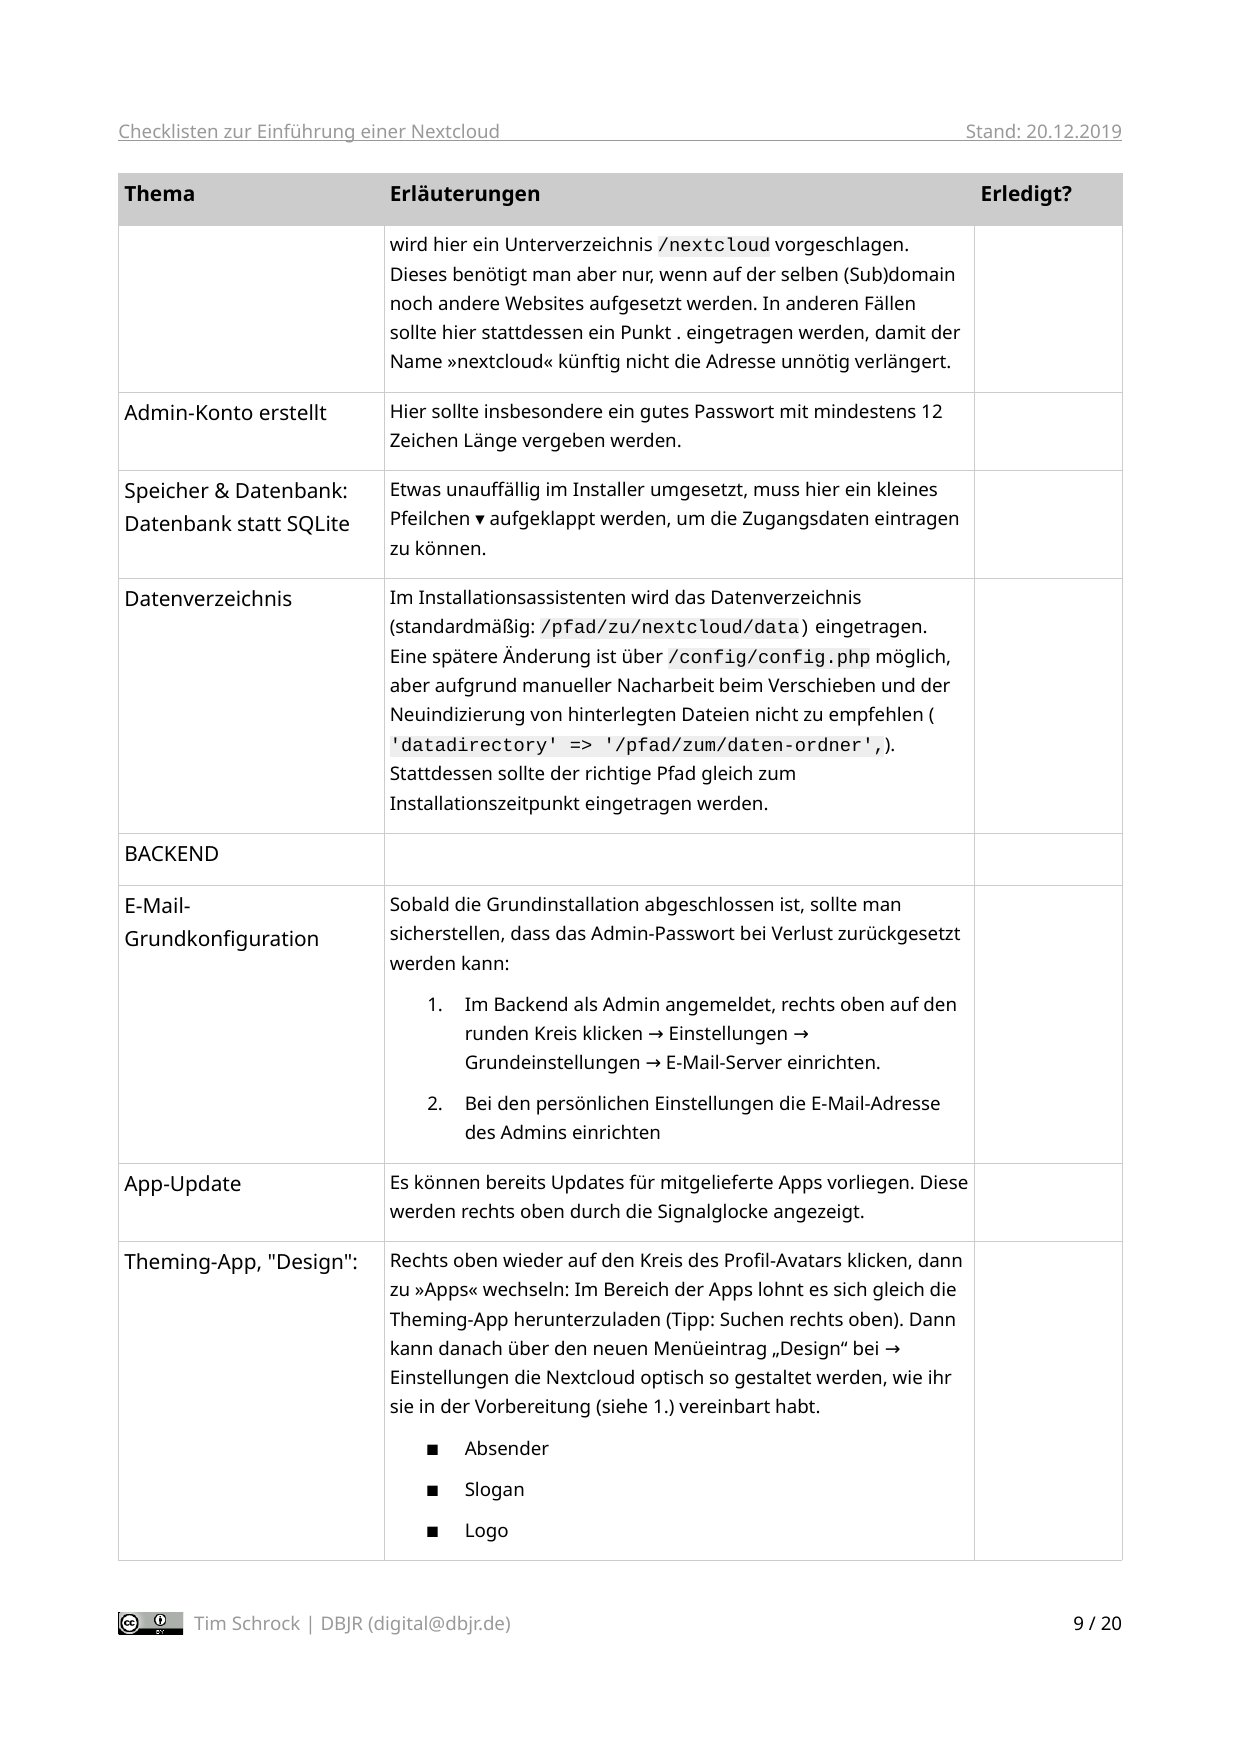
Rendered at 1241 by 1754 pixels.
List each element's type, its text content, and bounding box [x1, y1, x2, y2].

table_cell Rechts oben wieder auf den Kreis des Profil-Avatars klicken, dann zu »Apps« wechseln: Im Bereich der Apps lohnt es sich gleich die Theming-App herunterzuladen (Tipp: Suchen rechts oben). Dann kann danach über den neuen Menüeintrag „Design“ bei → Einstellungen die Nextcloud optisch so gestaltet werden, wie ihr sie in der Vorbereitung (siehe 1.) vereinbart habt. Absender Slogan Logo Link zu Impressum Link zu Datenschutz Wallpaper [385, 1242, 974, 1560]
table_header Erläuterungen [385, 174, 974, 225]
table_cell [975, 471, 1122, 578]
table_cell Datenverzeichnis [119, 579, 384, 833]
table_cell E-Mail-Grundkonfiguration [119, 886, 384, 1163]
table_cell [385, 834, 974, 885]
table_cell [975, 393, 1122, 470]
table_cell [975, 1164, 1122, 1241]
table_cell Im Installationsassistenten wird das Datenverzeichnis (standardmäßig: /pfad/zu/nextcloud/data) eingetragen. Eine spätere Änderung ist über /config/config.php möglich, aber aufgrund manueller Nacharbeit beim Verschieben und der Neuindizierung von hinterlegten Dateien nicht zu empfehlen ( 'datadirectory' => '/pfad/zum/daten-ordner',). Stattdessen sollte der richtige Pfad gleich zum Installationszeitpunkt eingetragen werden. [385, 579, 974, 833]
table_cell Hier sollte insbesondere ein gutes Passwort mit mindestens 12 Zeichen Länge vergeben werden. [385, 393, 974, 470]
table_cell [975, 886, 1122, 1163]
table_cell wird hier ein Unterverzeichnis /nextcloud vorgeschlagen. Dieses benötigt man aber nur, wenn auf der selben (Sub)domain noch andere Websites aufgesetzt werden. In anderen Fällen sollte hier stattdessen ein Punkt . eingetragen werden, damit der Name »nextcloud« künftig nicht die Adresse unnötig verlängert. [385, 226, 974, 392]
table_cell Es können bereits Updates für mitgelieferte Apps vorliegen. Diese werden rechts oben durch die Signalglocke angezeigt. [385, 1164, 974, 1241]
table_cell BACKEND [119, 834, 384, 885]
table_cell [975, 834, 1122, 885]
table_cell App-Update [119, 1164, 384, 1241]
table_header Erledigt? [975, 174, 1122, 225]
table_cell [975, 579, 1122, 833]
table_cell [975, 1242, 1122, 1560]
table_header Thema [119, 174, 384, 225]
table_cell Speicher & Datenbank: Datenbank statt SQLite [119, 471, 384, 578]
table_cell Etwas unauffällig im Installer umgesetzt, muss hier ein kleines Pfeilchen ▾ aufgeklappt werden, um die Zugangsdaten eintragen zu können. [385, 471, 974, 578]
picture [118, 1612, 184, 1635]
table_cell Admin-Konto erstellt [119, 393, 384, 470]
table_cell [119, 226, 384, 392]
table_cell [975, 226, 1122, 392]
table_cell Theming-App, "Design": [119, 1242, 384, 1560]
table_cell Sobald die Grundinstallation abgeschlossen ist, sollte man sicherstellen, dass das Admin-Passwort bei Verlust zurückgesetzt werden kann: Im Backend als Admin angemeldet, rechts oben auf den runden Kreis klicken → Einstellungen → Grundeinstellungen → E-Mail-Server einrichten. Bei den persönlichen Einstellungen die E-Mail-Adresse des Admins einrichten [385, 886, 974, 1163]
